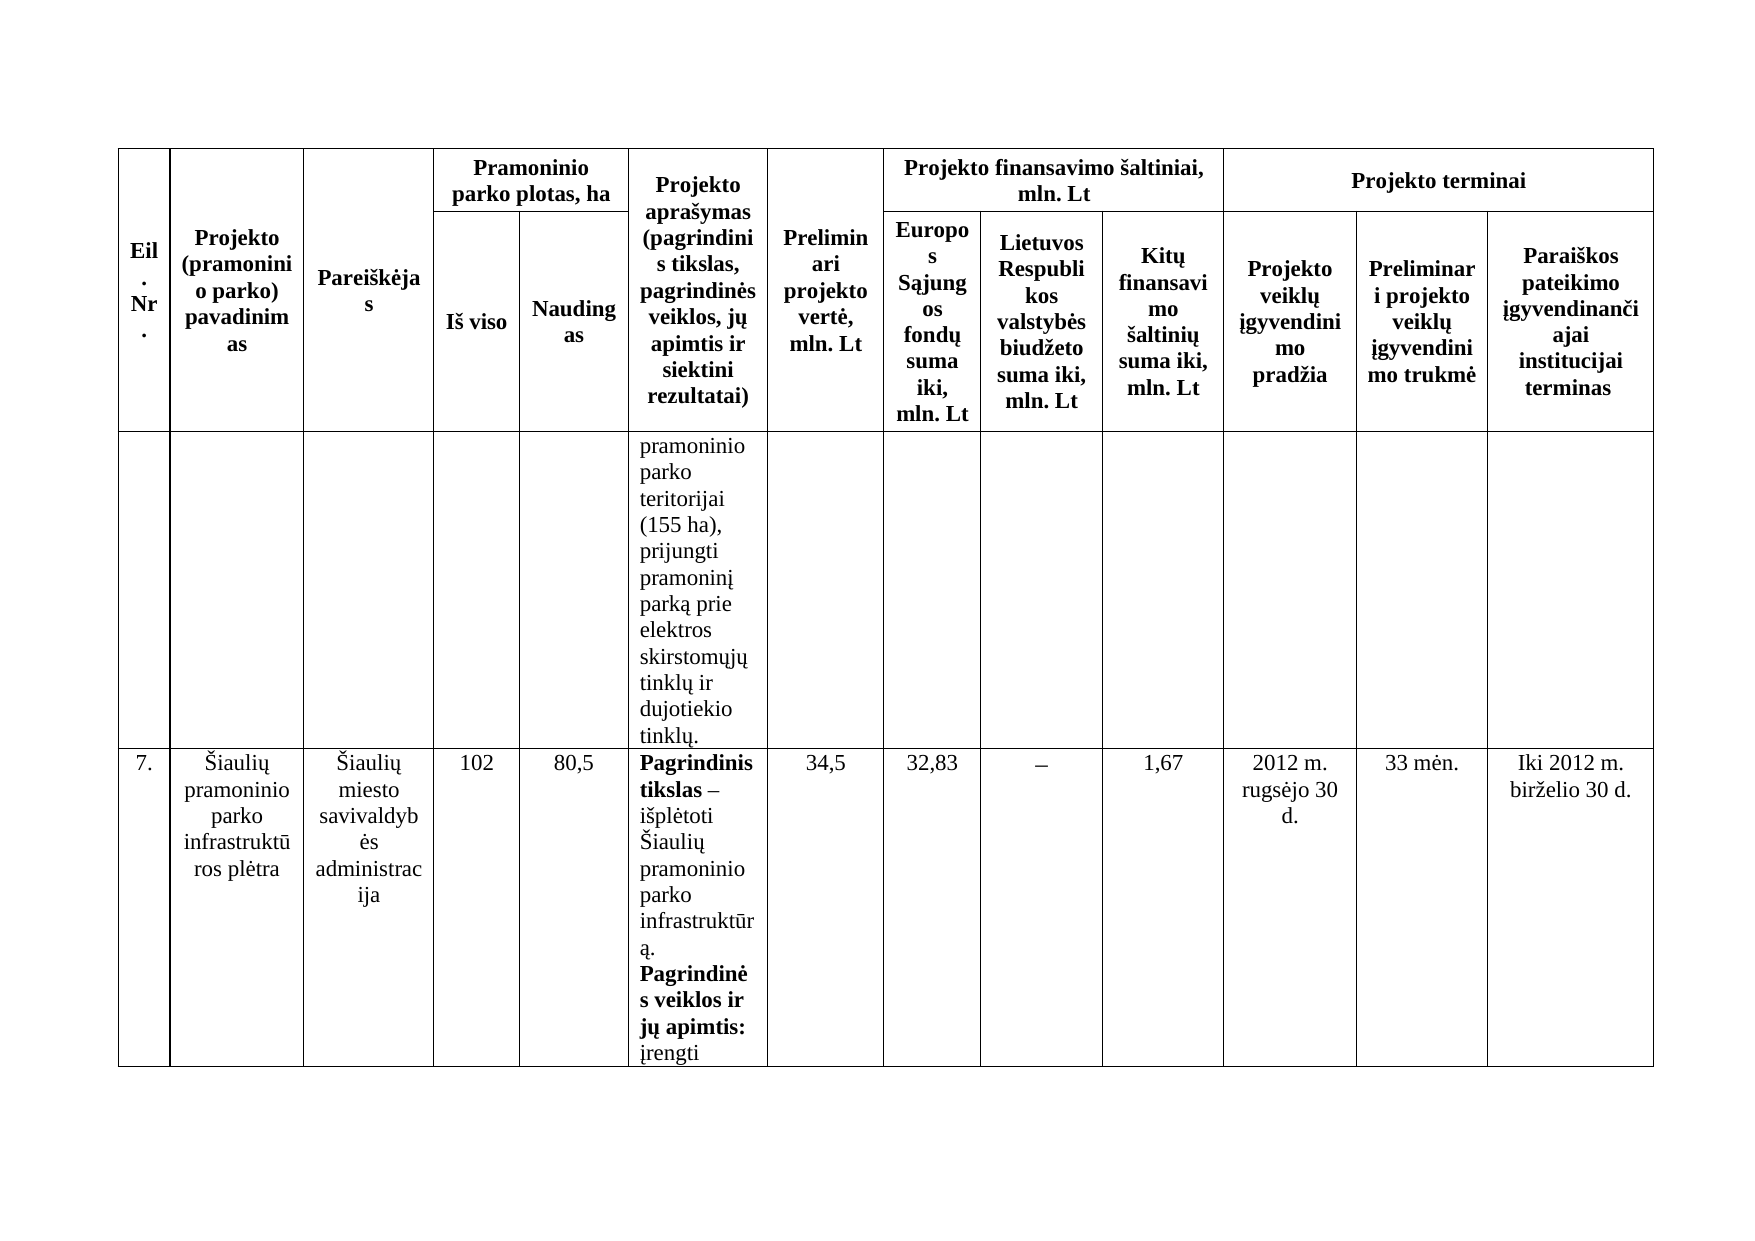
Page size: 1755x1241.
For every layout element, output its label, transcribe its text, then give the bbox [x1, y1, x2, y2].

table_cell [434, 432, 519, 748]
table_cell 7. [119, 749, 169, 1066]
table_header Projekto terminai [1224, 149, 1653, 211]
table_cell pramoninio parko teritorijai (155 ha), prijungti pramoninį parką prie elektros skirstomųjų tinklų ir dujotiekio tinklų. [629, 432, 767, 748]
table_cell [884, 432, 980, 748]
table_cell [1224, 432, 1356, 748]
table_header Pareiškėjas [304, 149, 433, 431]
table_header Pramoninio parko plotas, ha [434, 149, 628, 211]
table_cell [981, 432, 1102, 748]
table_header Eil. Nr. [119, 149, 169, 431]
table_cell [119, 432, 169, 748]
table_cell Lietuvos Respublikos valstybės biudžeto suma iki, mln. Lt [981, 212, 1102, 431]
table_cell Paraiškos pateikimo įgyvendinančiajai institucijai terminas [1488, 212, 1653, 431]
table_cell [304, 432, 433, 748]
table_cell [768, 432, 883, 748]
table_cell Kitų finansavimo šaltinių suma iki, mln. Lt [1103, 212, 1223, 431]
table_cell [520, 432, 628, 748]
table_cell [171, 432, 303, 748]
table_cell Pagrindinis tikslas – išplėtoti Šiaulių pramoninio parko infrastruktūrą. Pagrindinės veiklos ir jų apimtis: įrengti [629, 749, 767, 1066]
table_cell [1103, 432, 1223, 748]
table_cell Projekto veiklų įgyvendinimo pradžia [1224, 212, 1356, 431]
table_cell [1488, 432, 1653, 748]
table_cell Iki 2012 m. birželio 30 d. [1488, 749, 1653, 1066]
table_cell 32,83 [884, 749, 980, 1066]
table_cell [1357, 432, 1487, 748]
table_cell 1,67 [1103, 749, 1223, 1066]
table_cell Šiaulių miesto savivaldybės administracija [304, 749, 433, 1066]
table_header Projekto (pramoninio parko) pavadinimas [171, 149, 303, 431]
table_header Projekto finansavimo šaltiniai, mln. Lt [884, 149, 1223, 211]
table_cell 2012 m. rugsėjo 30 d. [1224, 749, 1356, 1066]
table_cell – [981, 749, 1102, 1066]
table_cell Europos Sąjungos fondų suma iki, mln. Lt [884, 212, 980, 431]
table_cell 80,5 [520, 749, 628, 1066]
table_cell Preliminari projekto veiklų įgyvendinimo trukmė [1357, 212, 1487, 431]
table_cell Šiaulių pramoninio parko infrastruktūros plėtra [171, 749, 303, 1066]
table_header Preliminari projekto vertė, mln. Lt [768, 149, 883, 431]
table_cell 33 mėn. [1357, 749, 1487, 1066]
table_cell 34,5 [768, 749, 883, 1066]
table_cell 102 [434, 749, 519, 1066]
table_cell Naudingas [520, 212, 628, 431]
table_cell Iš viso [434, 212, 519, 431]
table_header Projekto aprašymas (pagrindinis tikslas, pagrindinės veiklos, jų apimtis ir siektini rezultatai) [629, 149, 767, 431]
